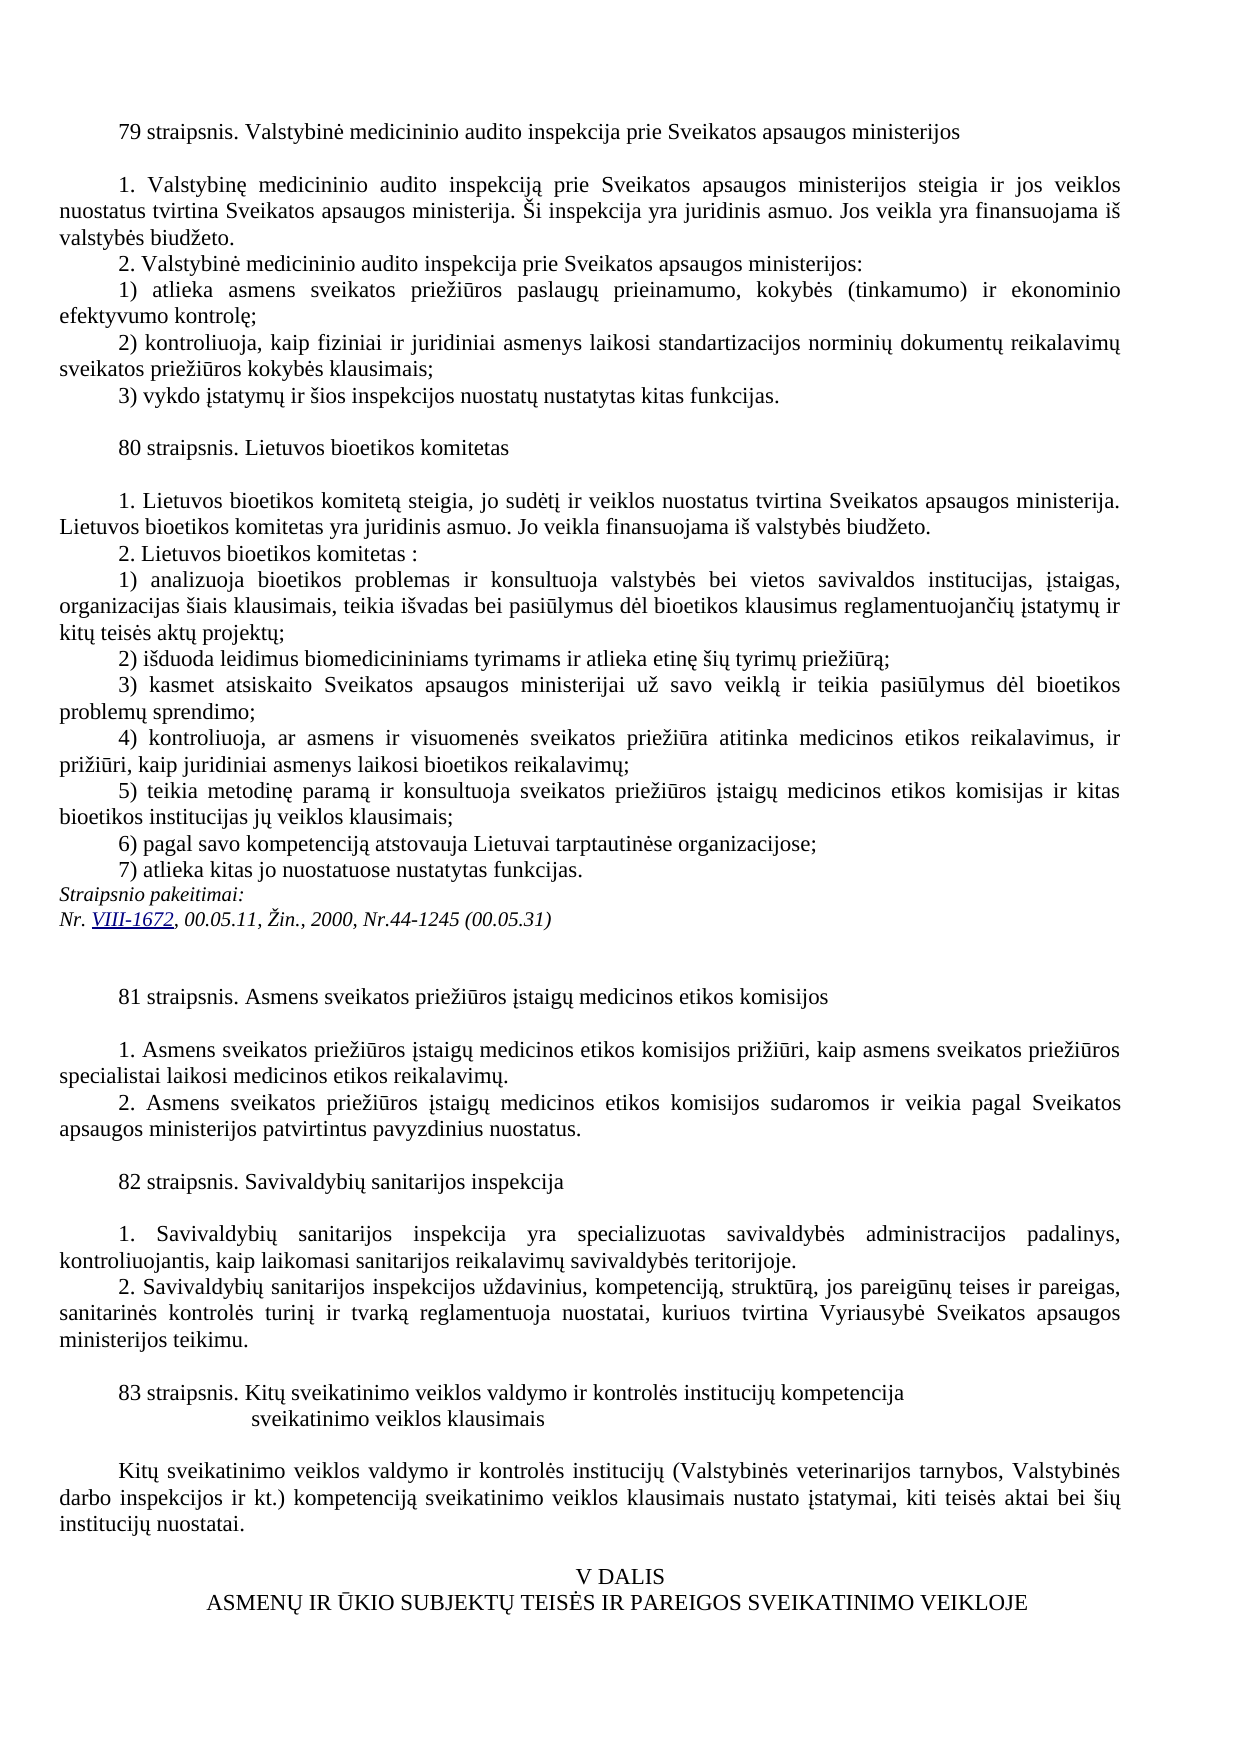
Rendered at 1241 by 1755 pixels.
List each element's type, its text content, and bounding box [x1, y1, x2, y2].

text 82 straipsnis. Savivaldybių sanitarijos inspekcija [59, 1168, 1122, 1194]
text Straipsnio pakeitimai: [59, 882, 1122, 906]
text 1. Asmens sveikatos priežiūros įstaigų medicinos etikos komisijos prižiūri, kaip asmens sveikatos priežiūros specialistai laikosi medicinos etikos reikalavimų. [59, 1036, 1122, 1089]
text Kitų sveikatinimo veiklos valdymo ir kontrolės institucijų (Valstybinės veterinarijos tarnybos, Valstybinės darbo inspekcijos ir kt.) kompetenciją sveikatinimo veiklos klausimais nustato įstatymai, kiti teisės aktai bei šių institucijų nuostatai. [59, 1458, 1122, 1537]
text 80 straipsnis. Lietuvos bioetikos komitetas [59, 434, 1122, 461]
text ASMENŲ IR ŪKIO SUBJEKTŲ TEISĖS IR PAREIGOS SVEIKATINIMO VEIKLOJE [59, 1589, 1122, 1616]
text 1. Valstybinę medicininio audito inspekciją prie Sveikatos apsaugos ministerijos steigia ir jos veiklos nuostatus tvirtina Sveikatos apsaugos ministerija. Ši inspekcija yra juridinis asmuo. Jos veikla yra finansuojama iš valstybės biudžeto. [59, 171, 1122, 250]
text Nr. VIII-1672, 00.05.11, Žin., 2000, Nr.44-1245 (00.05.31) [59, 906, 1122, 931]
text 5) teikia metodinę paramą ir konsultuoja sveikatos priežiūros įstaigų medicinos etikos komisijas ir kitas bioetikos institucijas jų veiklos klausimais; [59, 777, 1122, 830]
text 4) kontroliuoja, ar asmens ir visuomenės sveikatos priežiūra atitinka medicinos etikos reikalavimus, ir prižiūri, kaip juridiniai asmenys laikosi bioetikos reikalavimų; [59, 724, 1122, 777]
text V DALIS [59, 1563, 1122, 1589]
text 2) išduoda leidimus biomedicininiams tyrimams ir atlieka etinę šių tyrimų priežiūrą; [59, 645, 1122, 672]
text 1. Lietuvos bioetikos komitetą steigia, jo sudėtį ir veiklos nuostatus tvirtina Sveikatos apsaugos ministerija. Lietuvos bioetikos komitetas yra juridinis asmuo. Jo veikla finansuojama iš valstybės biudžeto. [59, 487, 1122, 540]
text 7) atlieka kitas jo nuostatuose nustatytas funkcijas. [59, 856, 1122, 882]
text 81 straipsnis. Asmens sveikatos priežiūros įstaigų medicinos etikos komisijos [59, 983, 1122, 1009]
text sveikatinimo veiklos klausimais [251, 1405, 1122, 1431]
text 6) pagal savo kompetenciją atstovauja Lietuvai tarptautinėse organizacijose; [59, 830, 1122, 856]
text 1. Savivaldybių sanitarijos inspekcija yra specializuotas savivaldybės administracijos padalinys, kontroliuojantis, kaip laikomasi sanitarijos reikalavimų savivaldybės teritorijoje. [59, 1220, 1122, 1273]
text 83 straipsnis. Kitų sveikatinimo veiklos valdymo ir kontrolės institucijų kompetencija [118, 1378, 1122, 1405]
text 79 straipsnis. Valstybinė medicininio audito inspekcija prie Sveikatos apsaugos ministerijos [118, 118, 1122, 144]
text 3) vykdo įstatymų ir šios inspekcijos nuostatų nustatytas kitas funkcijas. [59, 382, 1122, 408]
text 1) atlieka asmens sveikatos priežiūros paslaugų prieinamumo, kokybės (tinkamumo) ir ekonominio efektyvumo kontrolę; [59, 276, 1122, 329]
text 2. Savivaldybių sanitarijos inspekcijos uždavinius, kompetenciją, struktūrą, jos pareigūnų teises ir pareigas, sanitarinės kontrolės turinį ir tvarką reglamentuoja nuostatai, kuriuos tvirtina Vyriausybė Sveikatos apsaugos ministerijos teikimu. [59, 1273, 1122, 1352]
text 2. Asmens sveikatos priežiūros įstaigų medicinos etikos komisijos sudaromos ir veikia pagal Sveikatos apsaugos ministerijos patvirtintus pavyzdinius nuostatus. [59, 1089, 1122, 1141]
text 2) kontroliuoja, kaip fiziniai ir juridiniai asmenys laikosi standartizacijos norminių dokumentų reikalavimų sveikatos priežiūros kokybės klausimais; [59, 329, 1122, 382]
text 2. Lietuvos bioetikos komitetas : [59, 540, 1122, 566]
text 3) kasmet atsiskaito Sveikatos apsaugos ministerijai už savo veiklą ir teikia pasiūlymus dėl bioetikos problemų sprendimo; [59, 672, 1122, 724]
text 2. Valstybinė medicininio audito inspekcija prie Sveikatos apsaugos ministerijos: [59, 250, 1122, 276]
text 1) analizuoja bioetikos problemas ir konsultuoja valstybės bei vietos savivaldos institucijas, įstaigas, organizacijas šiais klausimais, teikia išvadas bei pasiūlymus dėl bioetikos klausimus reglamentuojančių įstatymų ir kitų teisės aktų projektų; [59, 566, 1122, 645]
